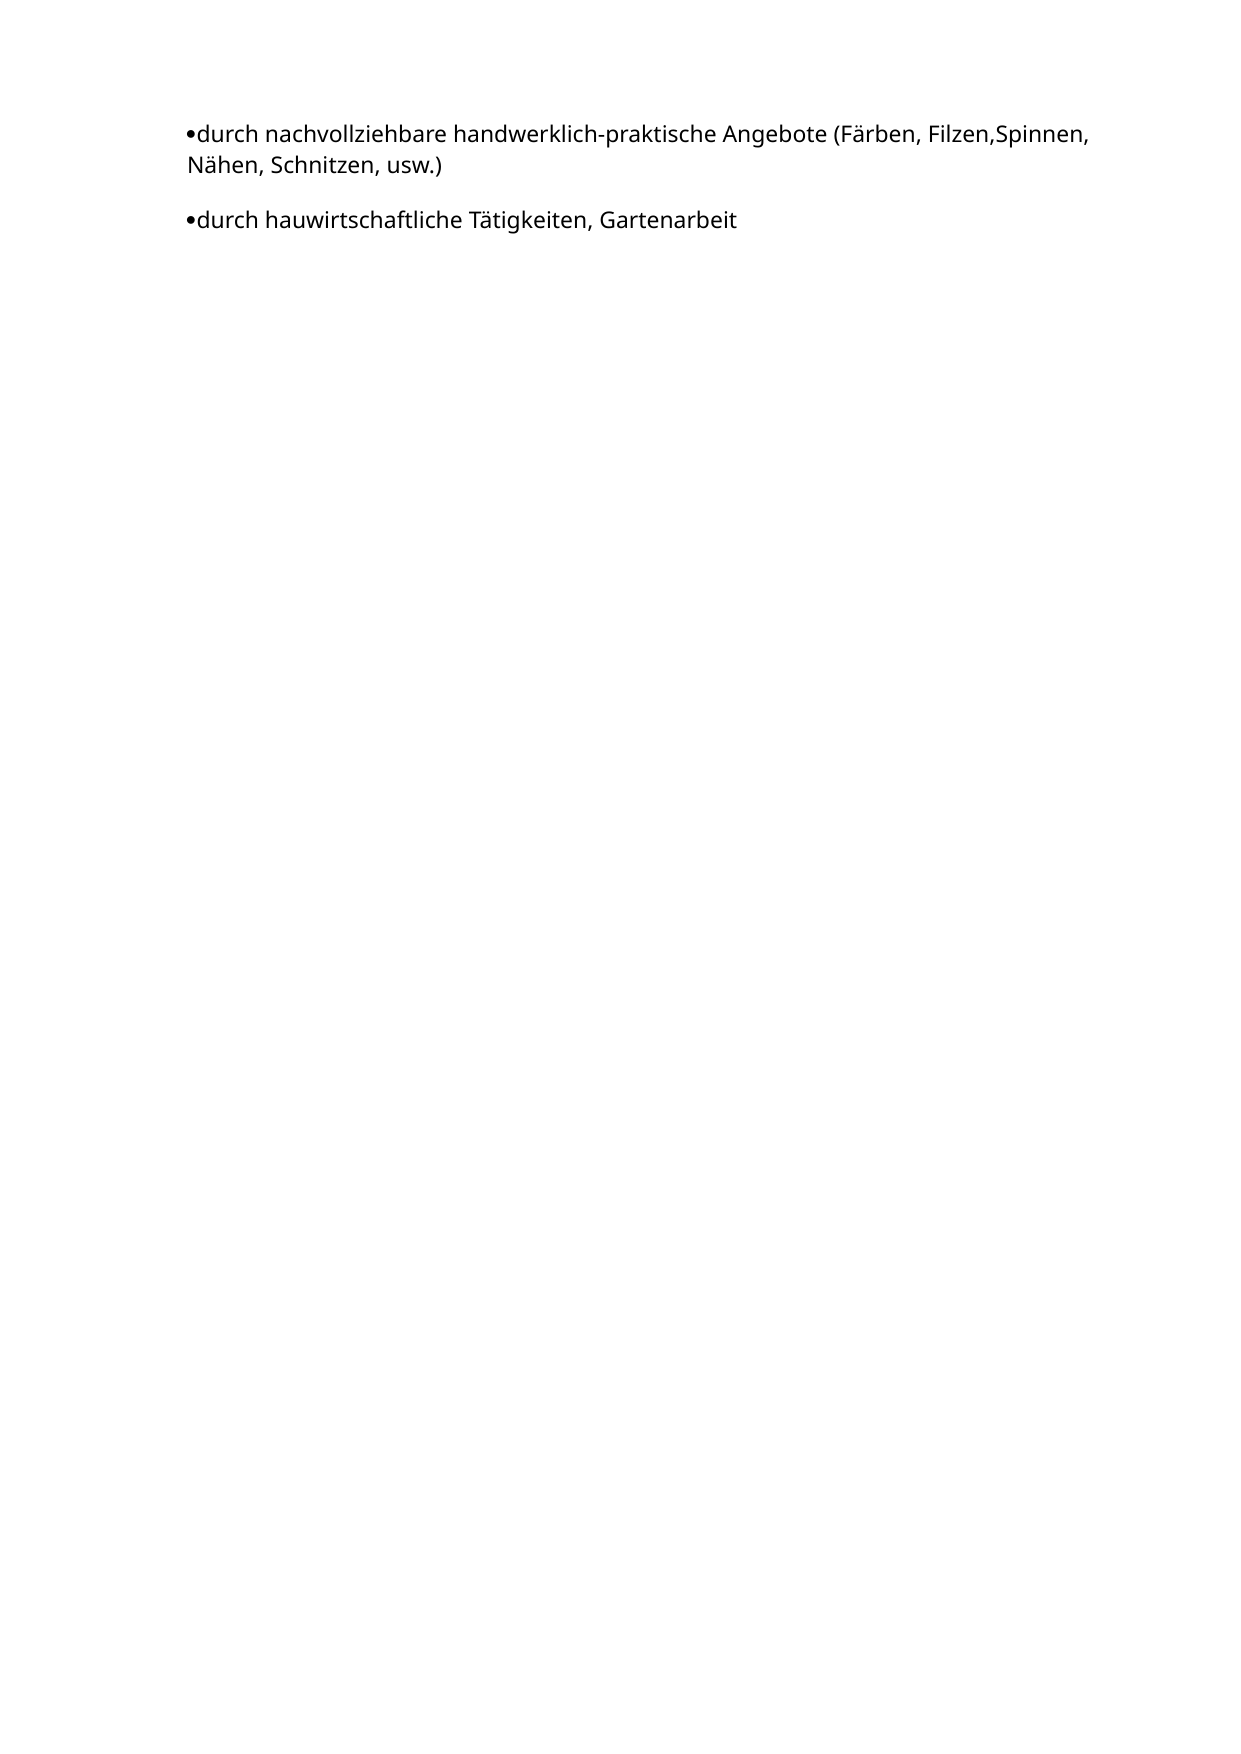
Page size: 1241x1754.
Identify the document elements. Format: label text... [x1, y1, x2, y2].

list durch hauwirtschaftliche Tätigkeiten, Gartenarbeit [187, 204, 1122, 235]
list durch nachvollziehbare handwerklich-praktische Angebote (Färben, Filzen,Spinnen, Nähen, Schnitzen, usw.) [187, 118, 1122, 181]
